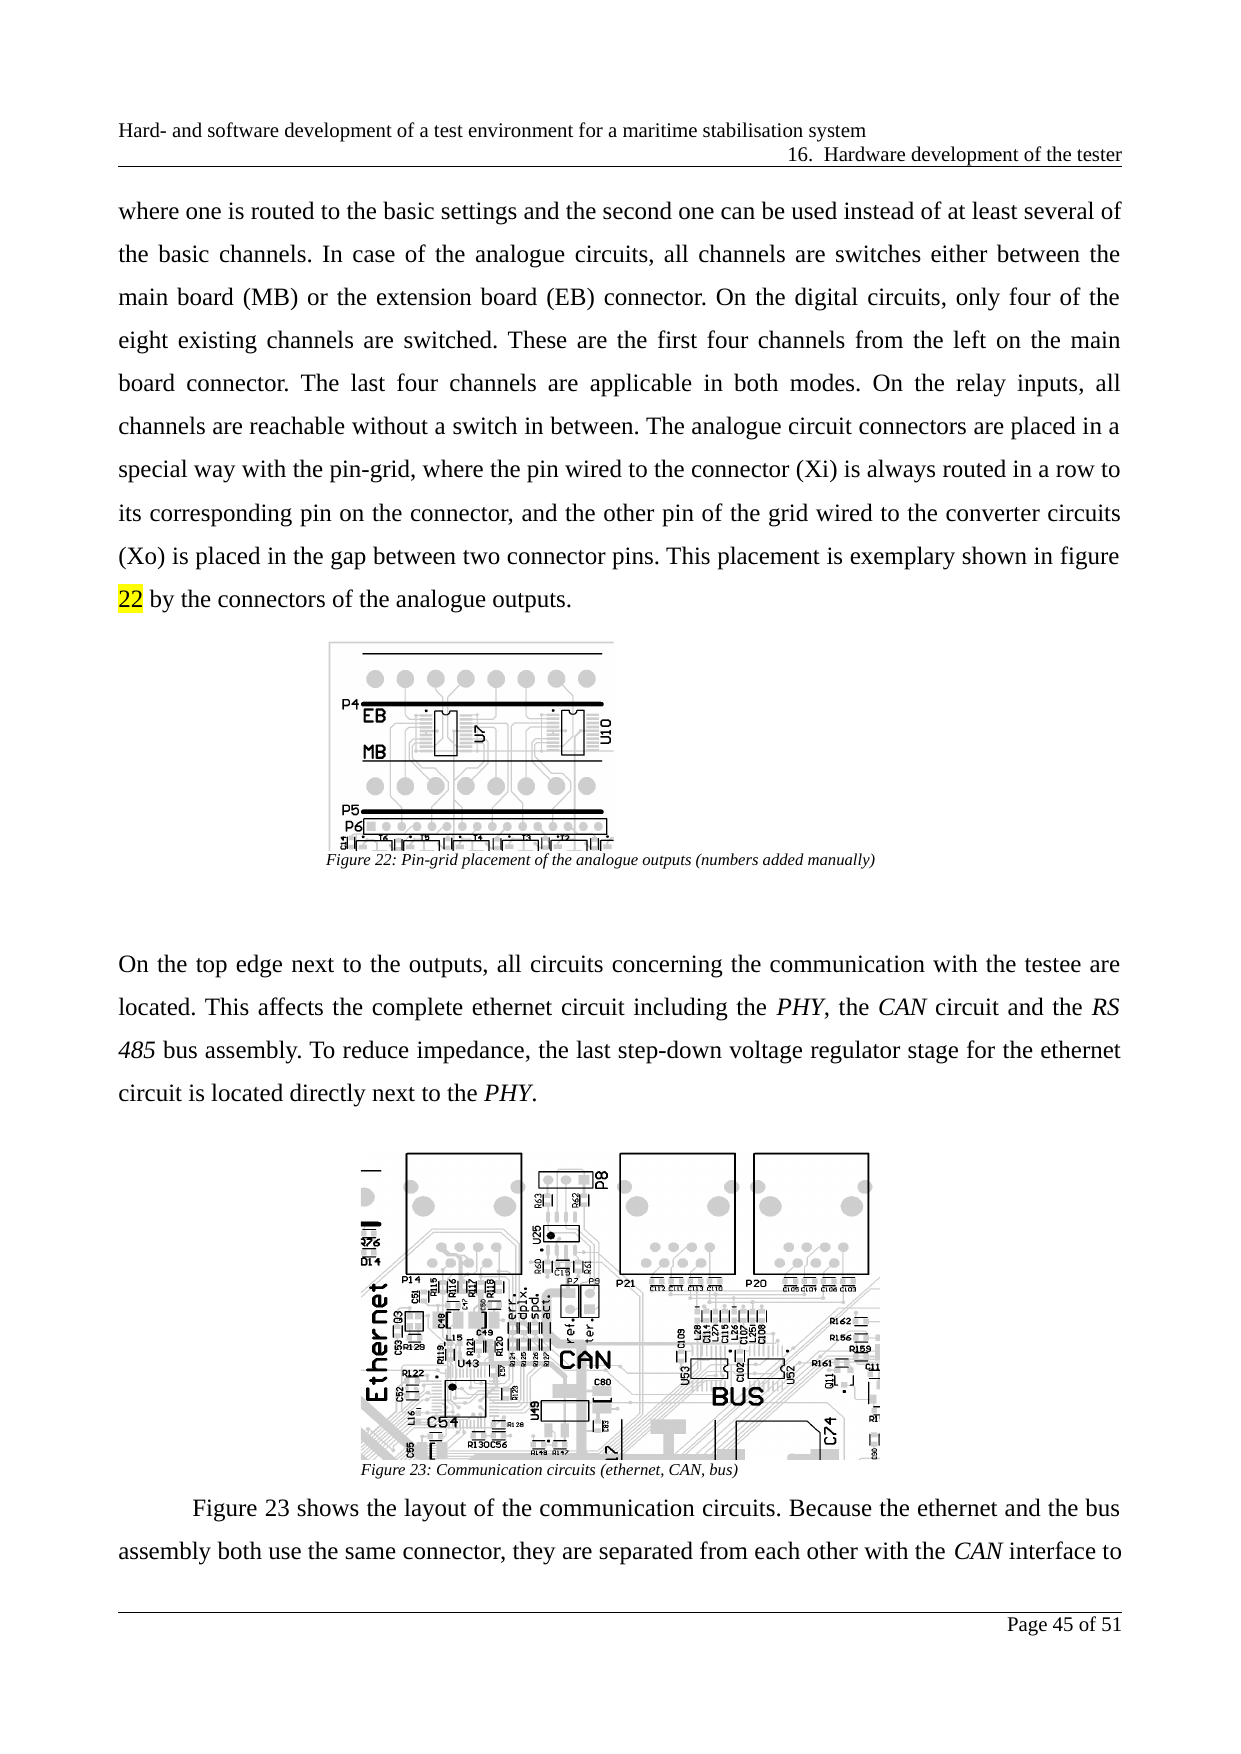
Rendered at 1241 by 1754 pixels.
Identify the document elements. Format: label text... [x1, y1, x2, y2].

text Figure 23 shows the layout of the communication circuits. Because the ethernet and the bus assembly both use the same connector, they are separated from each other with the CAN interface to [118, 1134, 1122, 1565]
picture [360, 1146, 880, 1460]
text Figure 23: Communication circuits (ethernet, CAN, bus) [361, 1460, 879, 1478]
text where one is routed to the basic settings and the second one can be used instead of at least several of the basic channels. In case of the analogue circuits, all channels are switches either between the main board (MB) or the extension board (EB) connector. On the digital circuits, only four of the eight existing channels are switched. These are the first four channels from the left on the main board connector. The last four channels are applicable in both modes. On the relay inputs, all channels are reachable without a switch in between. The analogue circuit connectors are placed in a special way with the pin-grid, where the pin wired to the connector (Xi) is always routed in a row to its corresponding pin on the connector, and the other pin of the grid wired to the converter circuits (Xo) is placed in the gap between two connector pins. This placement is exemplary shown in figure 22 by the connectors of the analogue outputs. [118, 196, 1122, 613]
text Figure 22: Pin-grid placement of the analogue outputs (numbers added manually) [326, 652, 914, 869]
picture [325, 639, 614, 851]
text On the top edge next to the outputs, all circuits concerning the communication with the testee are located. This affects the complete ethernet circuit including the PHY, the CAN circuit and the RS 485 bus assembly. To reduce impedance, the last step-down voltage regulator stage for the ethernet circuit is located directly next to the PHY. [118, 949, 1122, 1107]
